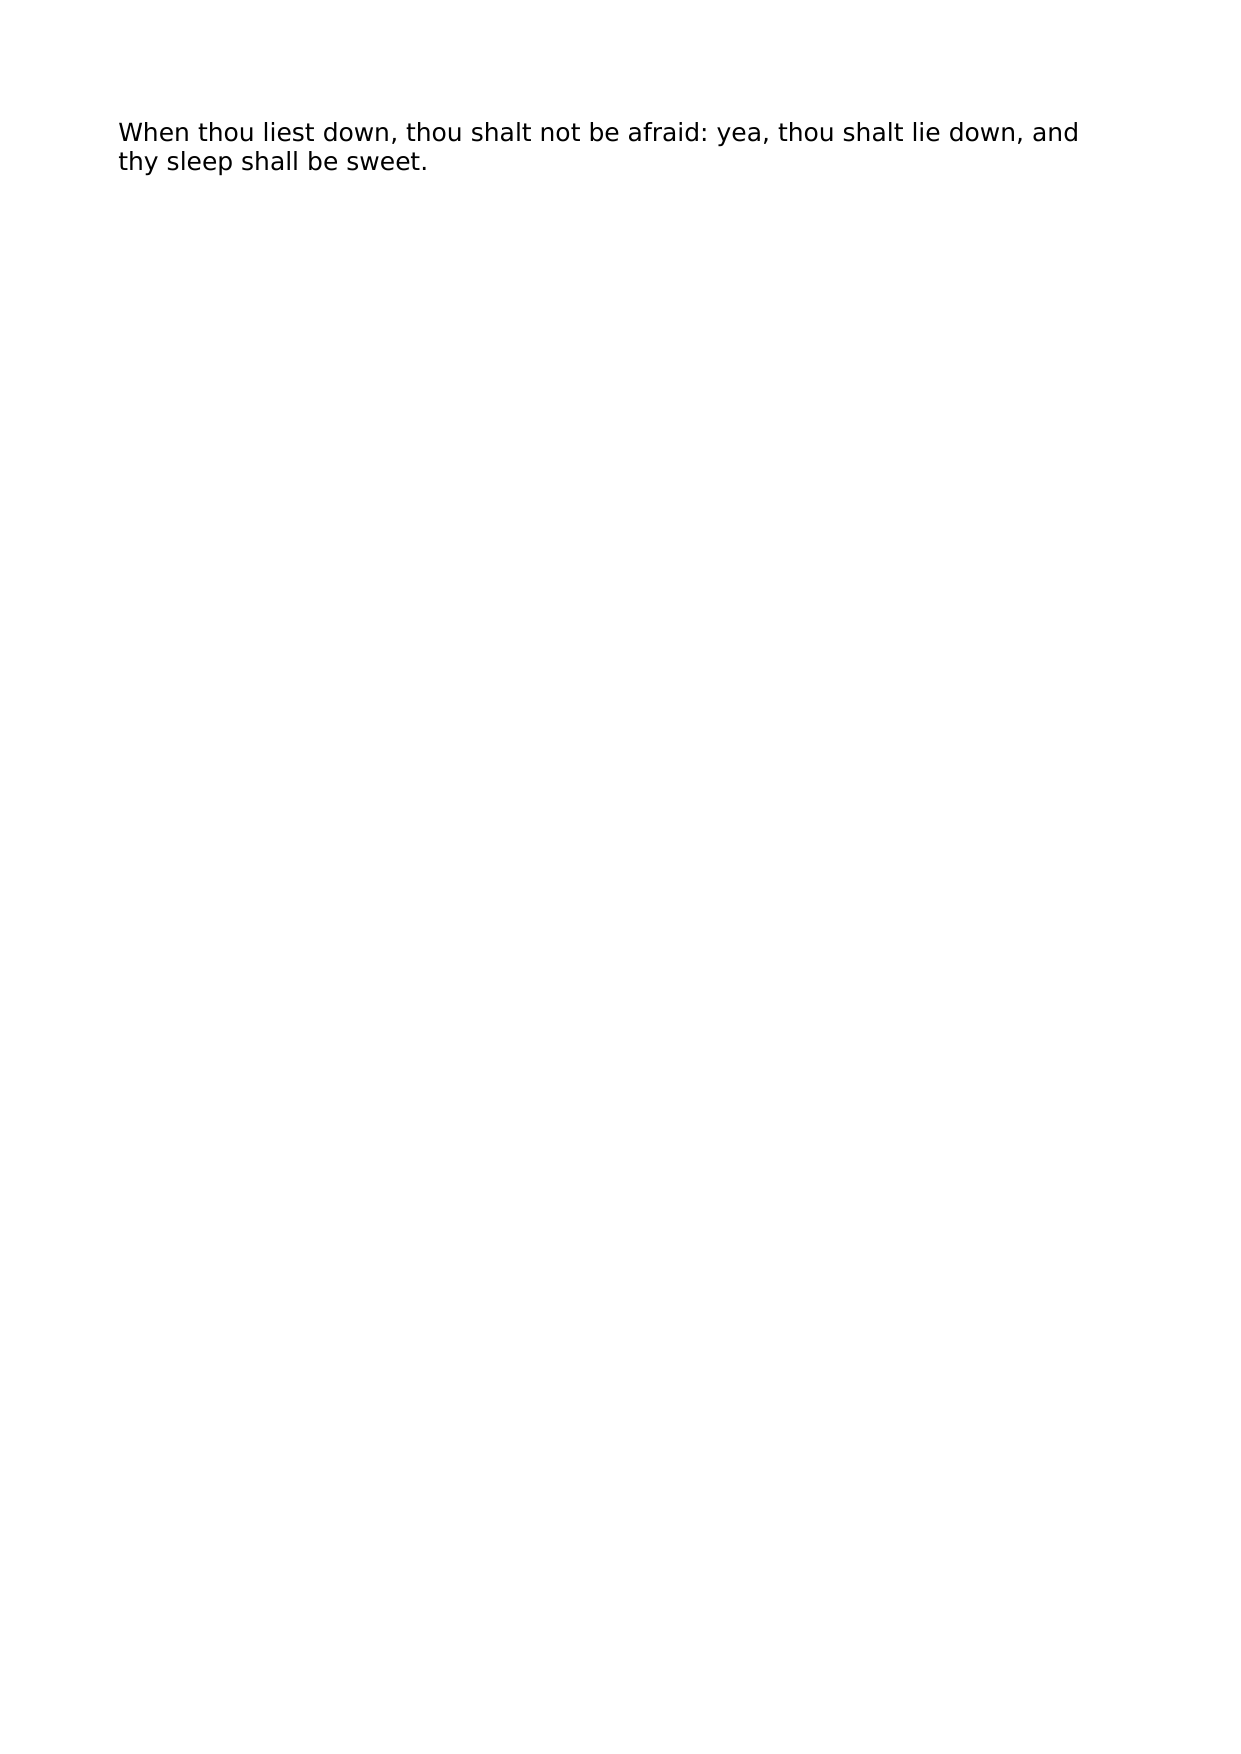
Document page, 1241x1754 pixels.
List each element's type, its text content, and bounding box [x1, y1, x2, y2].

text When thou liest down, thou shalt not be afraid: yea, thou shalt lie down, and thy sleep shall be sweet. [118, 118, 1122, 176]
